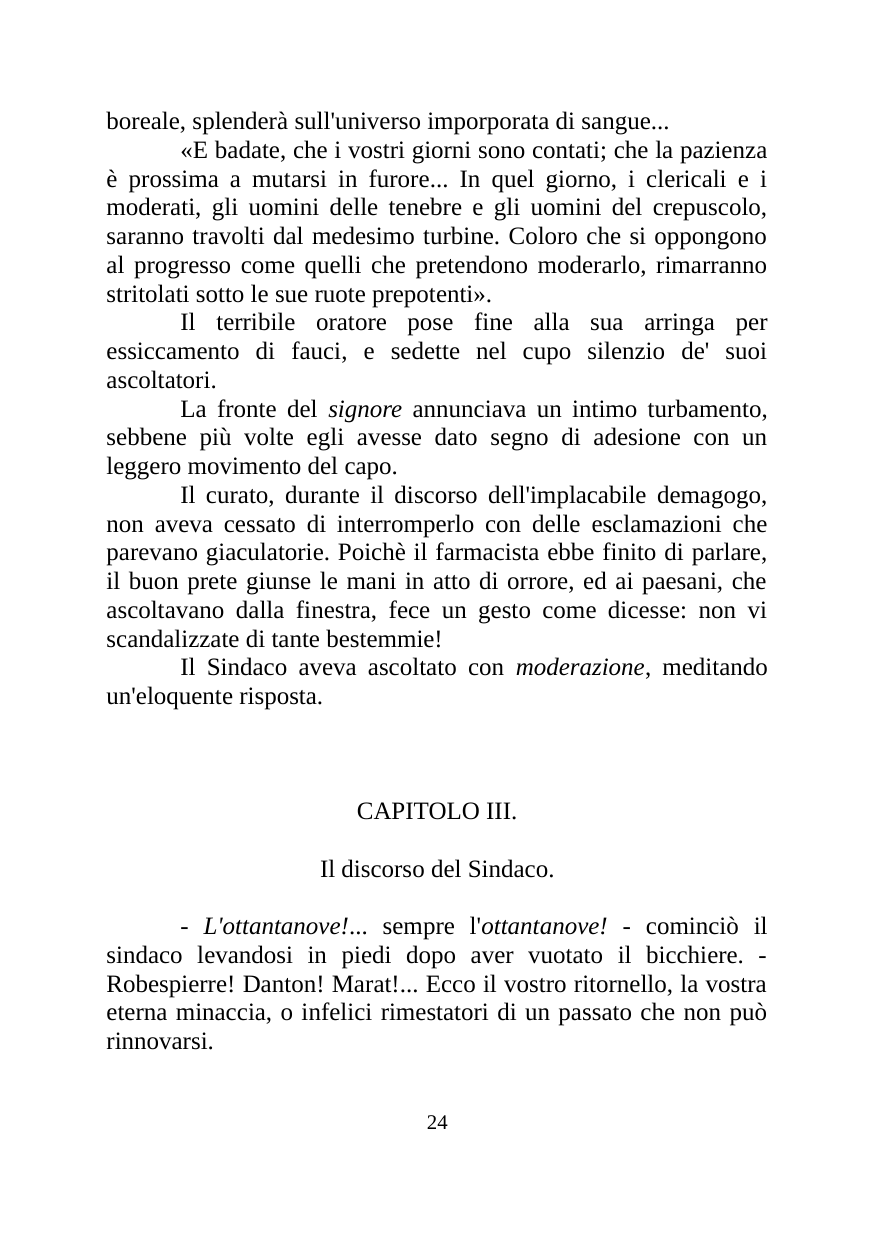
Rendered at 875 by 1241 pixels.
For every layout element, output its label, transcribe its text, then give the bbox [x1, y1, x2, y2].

text Il curato, durante il discorso dell'implacabile demagogo, non aveva cessato di interromperlo con delle esclamazioni che parevano giaculatorie. Poichè il farmacista ebbe finito di parlare, il buon prete giunse le mani in atto di orrore, ed ai paesani, che ascoltavano dalla finestra, fece un gesto come dicesse: non vi scandalizzate di tante bestemmie! [106, 480, 768, 652]
text La fronte del signore annunciava un intimo turbamento, sebbene più volte egli avesse dato segno di adesione con un leggero movimento del capo. [106, 394, 768, 480]
text Il Sindaco aveva ascoltato con moderazione, meditando un'eloquente risposta. [106, 652, 768, 710]
text Il discorso del Sindaco. [106, 854, 768, 882]
text «E badate, che i vostri giorni sono contati; che la pazienza è prossima a mutarsi in furore... In quel giorno, i clericali e i moderati, gli uomini delle tenebre e gli uomini del crepuscolo, saranno travolti dal medesimo turbine. Coloro che si oppongono al progresso come quelli che pretendono moderarlo, rimarranno stritolati sotto le sue ruote prepotenti». [106, 135, 768, 307]
text boreale, splenderà sull'universo imporporata di sangue... [106, 106, 768, 135]
text - L'ottantanove!... sempre l'ottantanove! - cominciò il sindaco levandosi in piedi dopo aver vuotato il bicchiere. - Robespierre! Danton! Marat!... Ecco il vostro ritornello, la vostra eterna minaccia, o infelici rimestatori di un passato che non può rinnovarsi. [106, 911, 768, 1055]
text Il terribile oratore pose fine alla sua arringa per essiccamento di fauci, e sedette nel cupo silenzio de' suoi ascoltatori. [106, 307, 768, 394]
text CAPITOLO III. [106, 796, 768, 825]
